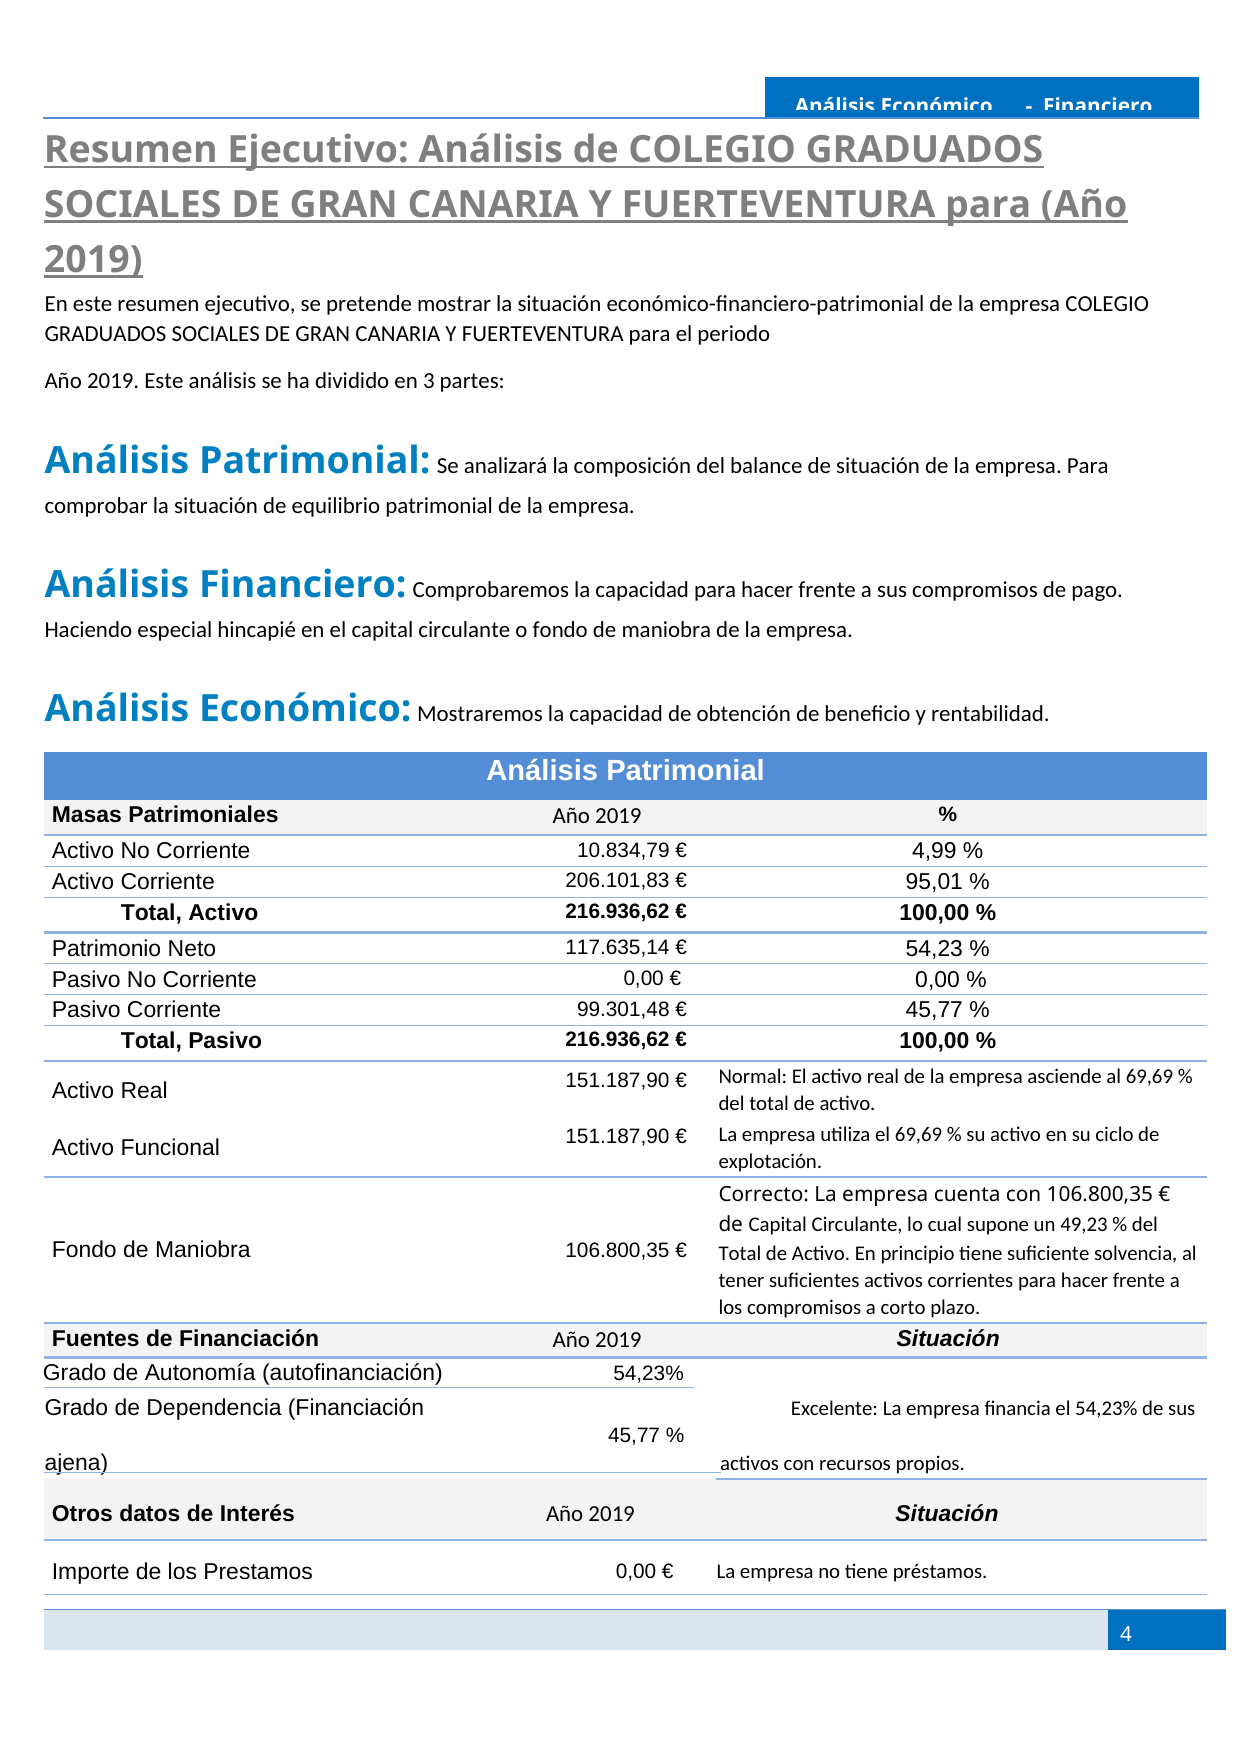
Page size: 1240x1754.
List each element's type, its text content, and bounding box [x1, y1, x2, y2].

table_cell Pasivo Corriente [44, 995, 486, 1025]
text 45,77 % [97, 1423, 1200, 1447]
table_cell Total, Activo [44, 898, 486, 931]
table_cell Activo Funcional [44, 1120, 486, 1176]
table_cell 206.101,83 € [486, 867, 718, 897]
text Análisis Patrimonial: Se analizará la composición del balance de situación de la empresa. Para comprobar la situación de equilibrio patrimonial de la empresa. [44, 433, 1200, 520]
table_cell 99.301,48 € [486, 995, 718, 1025]
table_cell 4,99 % [718, 836, 1207, 866]
table_cell Normal: El activo real de la empresa asciende al 69,69 % del total de activo. [718, 1062, 1207, 1120]
table_cell Fondo de Maniobra [44, 1178, 486, 1322]
text Resumen Ejecutivo: Análisis de COLEGIO GRADUADOS SOCIALES DE GRAN CANARIA Y FUERTEVENTURA para (Año [44, 99, 1200, 228]
table_cell Fuentes de Financiación [44, 1324, 486, 1356]
text Análisis Financiero: Comprobaremos la capacidad para hacer frente a sus compromisos de pago. Haciendo especial hincapié en el capital circulante o fondo de maniobra de la empresa. [44, 557, 1200, 643]
text Año 2019. Este análisis se ha dividido en 3 partes: [44, 366, 1200, 394]
table_header [44, 752, 486, 800]
table_header Año 2019 [546, 1478, 716, 1539]
table_cell 100,00 % [718, 1026, 1207, 1059]
table_cell % [718, 800, 1207, 834]
table_cell 151.187,90 € [486, 1062, 718, 1120]
table_cell 0,00 % [718, 964, 1207, 994]
table_header Situación [716, 1480, 1207, 1539]
table_cell 10.834,79 € [486, 836, 718, 866]
table_cell Masas Patrimoniales [44, 800, 486, 834]
table_cell Año 2019 [486, 1324, 718, 1356]
text Grado de Autonomía (autofinanciación) 54,23% [43, 1358, 1200, 1385]
table_cell 216.936,62 € [486, 1026, 718, 1059]
table_cell 45,77 % [718, 995, 1207, 1025]
table_cell Total, Pasivo [44, 1026, 486, 1059]
table_cell 106.800,35 € [486, 1178, 718, 1322]
table_cell 151.187,90 € [486, 1120, 718, 1176]
table_cell Importe de los Prestamos [44, 1541, 546, 1594]
text 2019) [44, 232, 1200, 283]
table_cell 0,00 € [486, 964, 718, 994]
table_cell 0,00 € [546, 1541, 716, 1594]
table_cell Pasivo No Corriente [44, 964, 486, 994]
table_cell 100,00 % [718, 898, 1207, 931]
table_cell 54,23 % [718, 934, 1207, 963]
table_cell La empresa utiliza el 69,69 % su activo en su ciclo de explotación. [718, 1120, 1207, 1176]
text ajena) activos con recursos propios. [44, 1449, 1200, 1476]
table_cell Activo Real [44, 1062, 486, 1120]
text En este resumen ejecutivo, se pretende mostrar la situación económico-financiero-patrimonial de la empresa COLEGIO GRADUADOS SOCIALES DE GRAN CANARIA Y FUERTEVENTURA para el periodo [44, 289, 1200, 347]
table_cell Activo No Corriente [44, 836, 486, 866]
text Grado de Dependencia (Financiación Excelente: La empresa financia el 54,23% de sus [44, 1394, 1200, 1421]
table_cell La empresa no tiene préstamos. [716, 1541, 1207, 1594]
table_cell Correcto: La empresa cuenta con 106.800,35 € de Capital Circulante, lo cual supone un 49,23 % del Total de Activo. En principio tiene suficiente solvencia, al tener suficientes activos corrientes para hacer frente a los compromisos a corto plazo. [718, 1178, 1207, 1322]
table_cell Patrimonio Neto [44, 934, 486, 963]
text Análisis Económico: Mostraremos la capacidad de obtención de beneficio y rentabilidad. [44, 681, 1200, 732]
table_cell Activo Corriente [44, 867, 486, 897]
table_header Otros datos de Interés [44, 1478, 546, 1539]
table_cell Año 2019 [486, 800, 718, 834]
table_cell 117.635,14 € [486, 934, 718, 963]
table_cell Situación [718, 1324, 1207, 1356]
table_cell 95,01 % [718, 867, 1207, 897]
table_cell 216.936,62 € [486, 898, 718, 931]
table_header Análisis Patrimonial [486, 752, 1207, 800]
